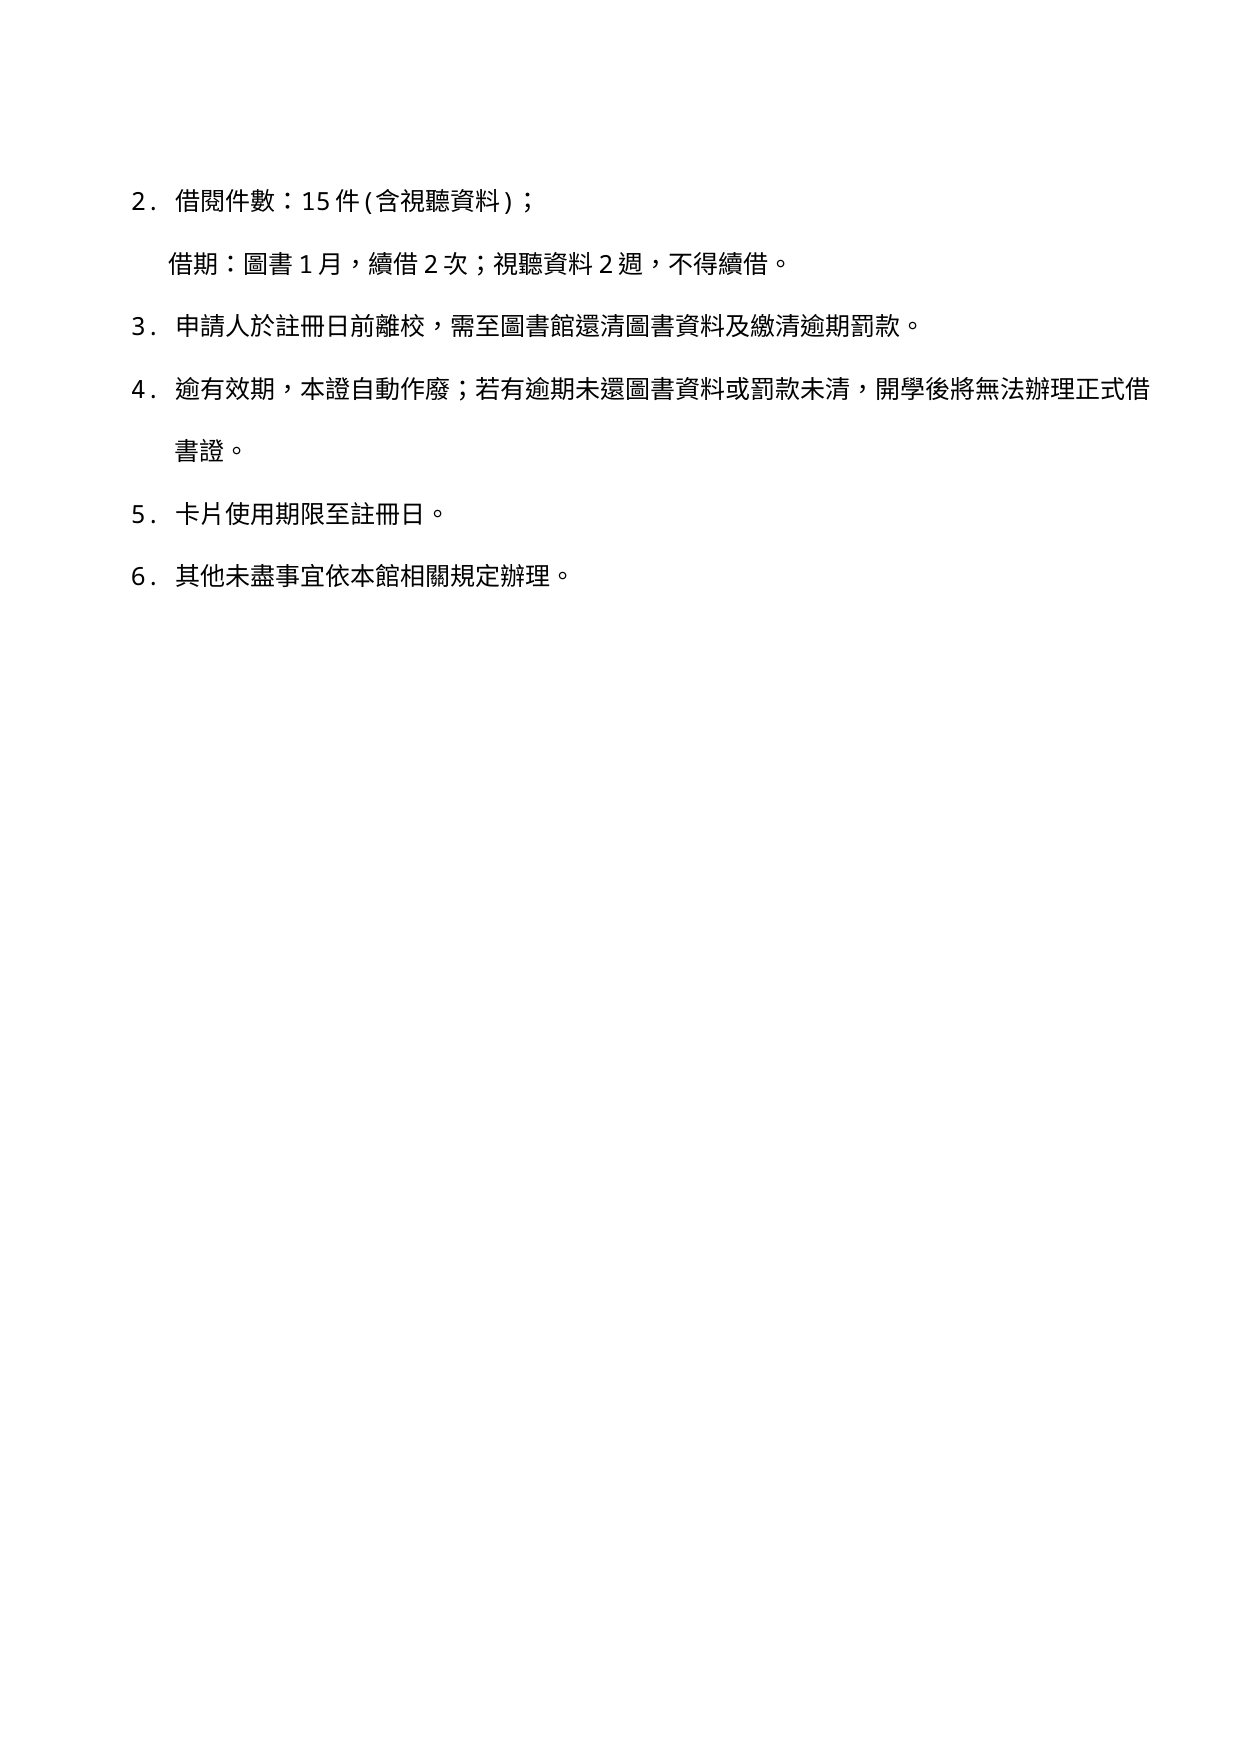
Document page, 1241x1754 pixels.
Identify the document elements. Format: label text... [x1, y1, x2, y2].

text 6. 其他未盡事宜依本館相關規定辦理。 [131, 533, 1169, 596]
text 5. 卡片使用期限至註冊日。 [131, 471, 1169, 533]
text 4. 逾有效期，本證自動作廢；若有逾期未還圖書資料或罰款未清，開學後將無法辦理正式借書證。 [131, 346, 1169, 471]
text 2. 借閱件數：15件(含視聽資料)； 借期：圖書1月，續借2次；視聽資料2週，不得續借。 [131, 158, 1122, 283]
text 3. 申請人於註冊日前離校，需至圖書館還清圖書資料及繳清逾期罰款。 [131, 283, 1169, 346]
